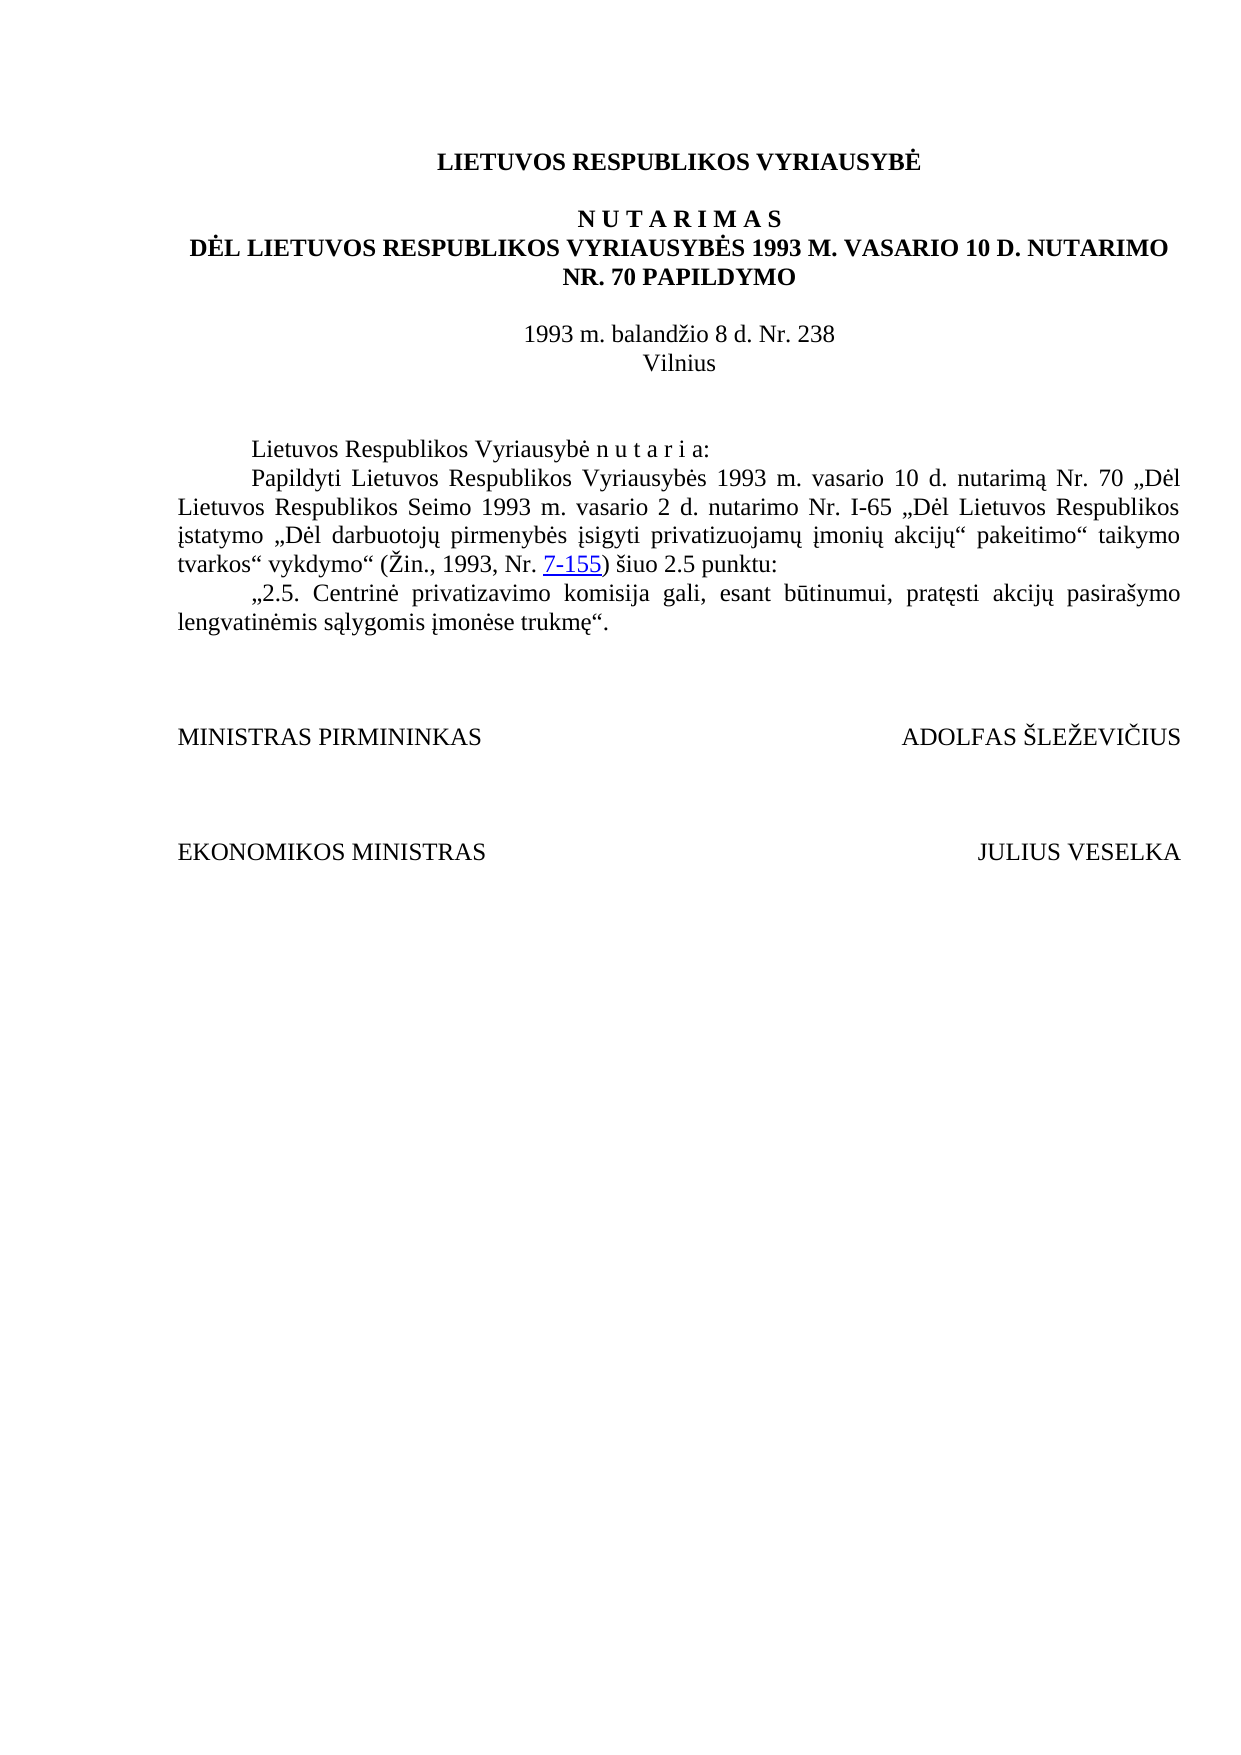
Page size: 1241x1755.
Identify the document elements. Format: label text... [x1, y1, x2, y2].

text Lietuvos Respublikos Vyriausybė nutaria: [177, 434, 1181, 463]
text EKONOMIKOS MINISTRAS JULIUS VESELKA [177, 837, 1181, 866]
text MINISTRAS PIRMININKAS ADOLFAS ŠLEŽEVIČIUS [177, 722, 1181, 751]
text Vilnius [177, 348, 1181, 377]
text N U T A R I M A S [177, 204, 1181, 233]
text 1993 m. balandžio 8 d. Nr. 238 [177, 319, 1181, 348]
text „2.5. Centrinė privatizavimo komisija gali, esant būtinumui, pratęsti akcijų pasirašymo lengvatinėmis sąlygomis įmonėse trukmę“. [177, 578, 1181, 636]
text LIETUVOS RESPUBLIKOS VYRIAUSYBĖ [177, 147, 1181, 176]
text DĖL LIETUVOS RESPUBLIKOS VYRIAUSYBĖS 1993 M. VASARIO 10 D. NUTARIMO NR. 70 PAPILDYMO [177, 233, 1181, 291]
text Papildyti Lietuvos Respublikos Vyriausybės 1993 m. vasario 10 d. nutarimą Nr. 70 „Dėl Lietuvos Respublikos Seimo 1993 m. vasario 2 d. nutarimo Nr. I-65 „Dėl Lietuvos Respublikos įstatymo „Dėl darbuotojų pirmenybės įsigyti privatizuojamų įmonių akcijų“ pakeitimo“ taikymo tvarkos“ vykdymo“ (Žin., 1993, Nr. 7-155) šiuo 2.5 punktu: [177, 463, 1181, 578]
